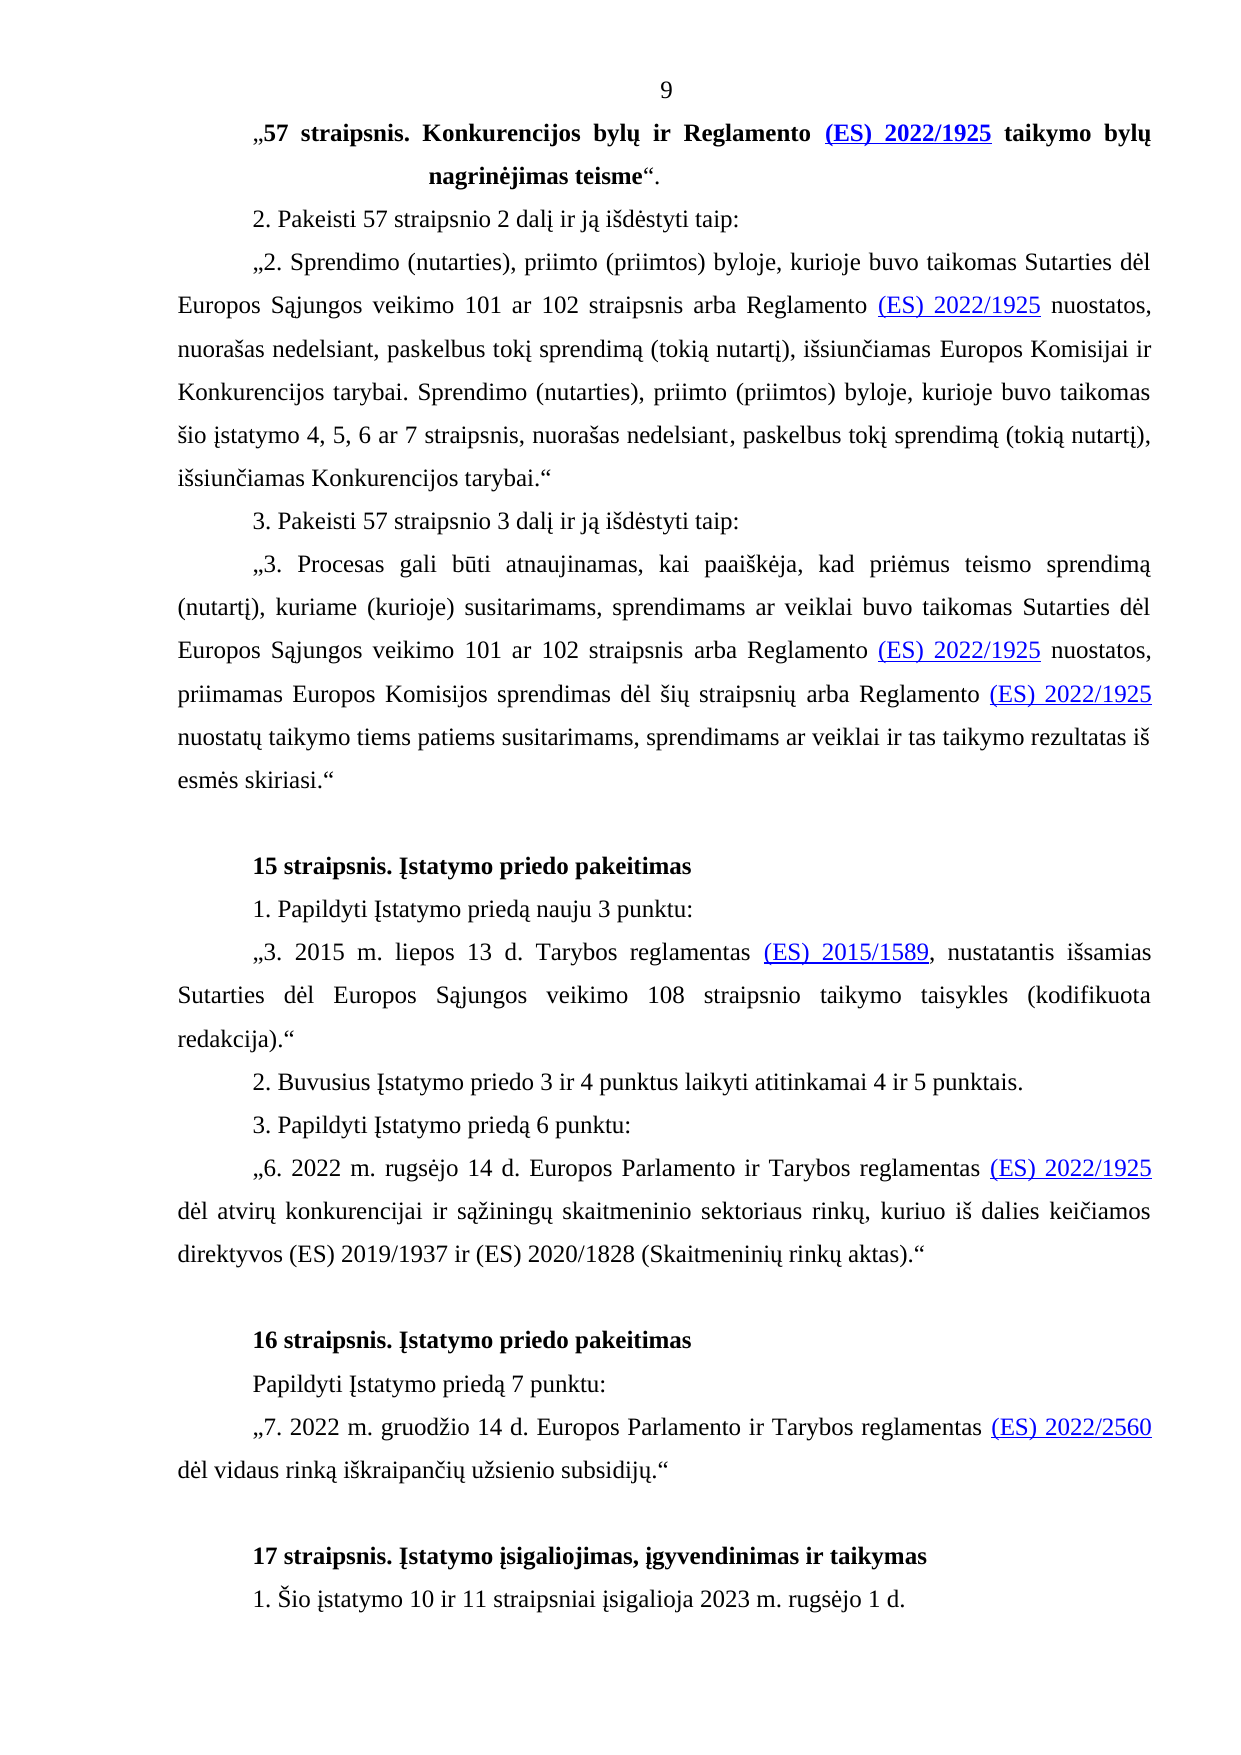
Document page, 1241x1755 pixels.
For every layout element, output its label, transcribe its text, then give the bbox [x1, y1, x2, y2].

text 1. Papildyti Įstatymo priedą nauju 3 punktu: [177, 894, 1152, 923]
text „7. 2022 m. gruodžio 14 d. Europos Parlamento ir Tarybos reglamentas (ES) 2022/2560 dėl vidaus rinką iškraipančių užsienio subsidijų.“ [177, 1412, 1152, 1484]
text 16 straipsnis. Įstatymo priedo pakeitimas [177, 1326, 1152, 1354]
text 17 straipsnis. Įstatymo įsigaliojimas, įgyvendinimas ir taikymas [177, 1541, 1152, 1570]
text Papildyti Įstatymo priedą 7 punktu: [177, 1369, 1152, 1397]
text „6. 2022 m. rugsėjo 14 d. Europos Parlamento ir Tarybos reglamentas (ES) 2022/1925 dėl atvirų konkurencijai ir sąžiningų skaitmeninio sektoriaus rinkų, kuriuo iš dalies keičiamos direktyvos (ES) 2019/1937 ir (ES) 2020/1828 (Skaitmeninių rinkų aktas).“ [177, 1153, 1152, 1268]
text 3. Pakeisti 57 straipsnio 3 dalį ir ją išdėstyti taip: [177, 506, 1152, 535]
text 1. Šio įstatymo 10 ir 11 straipsniai įsigalioja 2023 m. rugsėjo 1 d. [177, 1584, 1152, 1613]
text „2. Sprendimo (nutarties), priimto (priimtos) byloje, kurioje buvo taikomas Sutarties dėl Europos Sąjungos veikimo 101 ar 102 straipsnis arba Reglamento (ES) 2022/1925 nuostatos, nuorašas nedelsiant, paskelbus tokį sprendimą (tokią nutartį), išsiunčiamas Europos Komisijai ir Konkurencijos tarybai. Sprendimo (nutarties), priimto (priimtos) byloje, kurioje buvo taikomas šio įstatymo 4, 5, 6 ar 7 straipsnis, nuorašas nedelsiant, paskelbus tokį sprendimą (tokią nutartį), išsiunčiamas Konkurencijos tarybai.“ [177, 247, 1152, 492]
text 15 straipsnis. Įstatymo priedo pakeitimas [177, 851, 1152, 880]
text 2. Pakeisti 57 straipsnio 2 dalį ir ją išdėstyti taip: [177, 204, 1152, 233]
text „3. 2015 m. liepos 13 d. Tarybos reglamentas (ES) 2015/1589, nustatantis išsamias Sutarties dėl Europos Sąjungos veikimo 108 straipsnio taikymo taisykles (kodifikuota redakcija).“ [177, 937, 1152, 1052]
text 2. Buvusius Įstatymo priedo 3 ir 4 punktus laikyti atitinkamai 4 ir 5 punktais. [177, 1067, 1152, 1096]
text „3. Procesas gali būti atnaujinamas, kai paaiškėja, kad priėmus teismo sprendimą (nutartį), kuriame (kurioje) susitarimams, sprendimams ar veiklai buvo taikomas Sutarties dėl Europos Sąjungos veikimo 101 ar 102 straipsnis arba Reglamento (ES) 2022/1925 nuostatos, priimamas Europos Komisijos sprendimas dėl šių straipsnių arba Reglamento (ES) 2022/1925 nuostatų taikymo tiems patiems susitarimams, sprendimams ar veiklai ir tas taikymo rezultatas iš esmės skiriasi.“ [177, 549, 1152, 794]
text „57 straipsnis. Konkurencijos bylų ir Reglamento (ES) 2022/1925 taikymo bylų nagrinėjimas teisme“. [252, 118, 1152, 190]
text 3. Papildyti Įstatymo priedą 6 punktu: [177, 1110, 1152, 1139]
